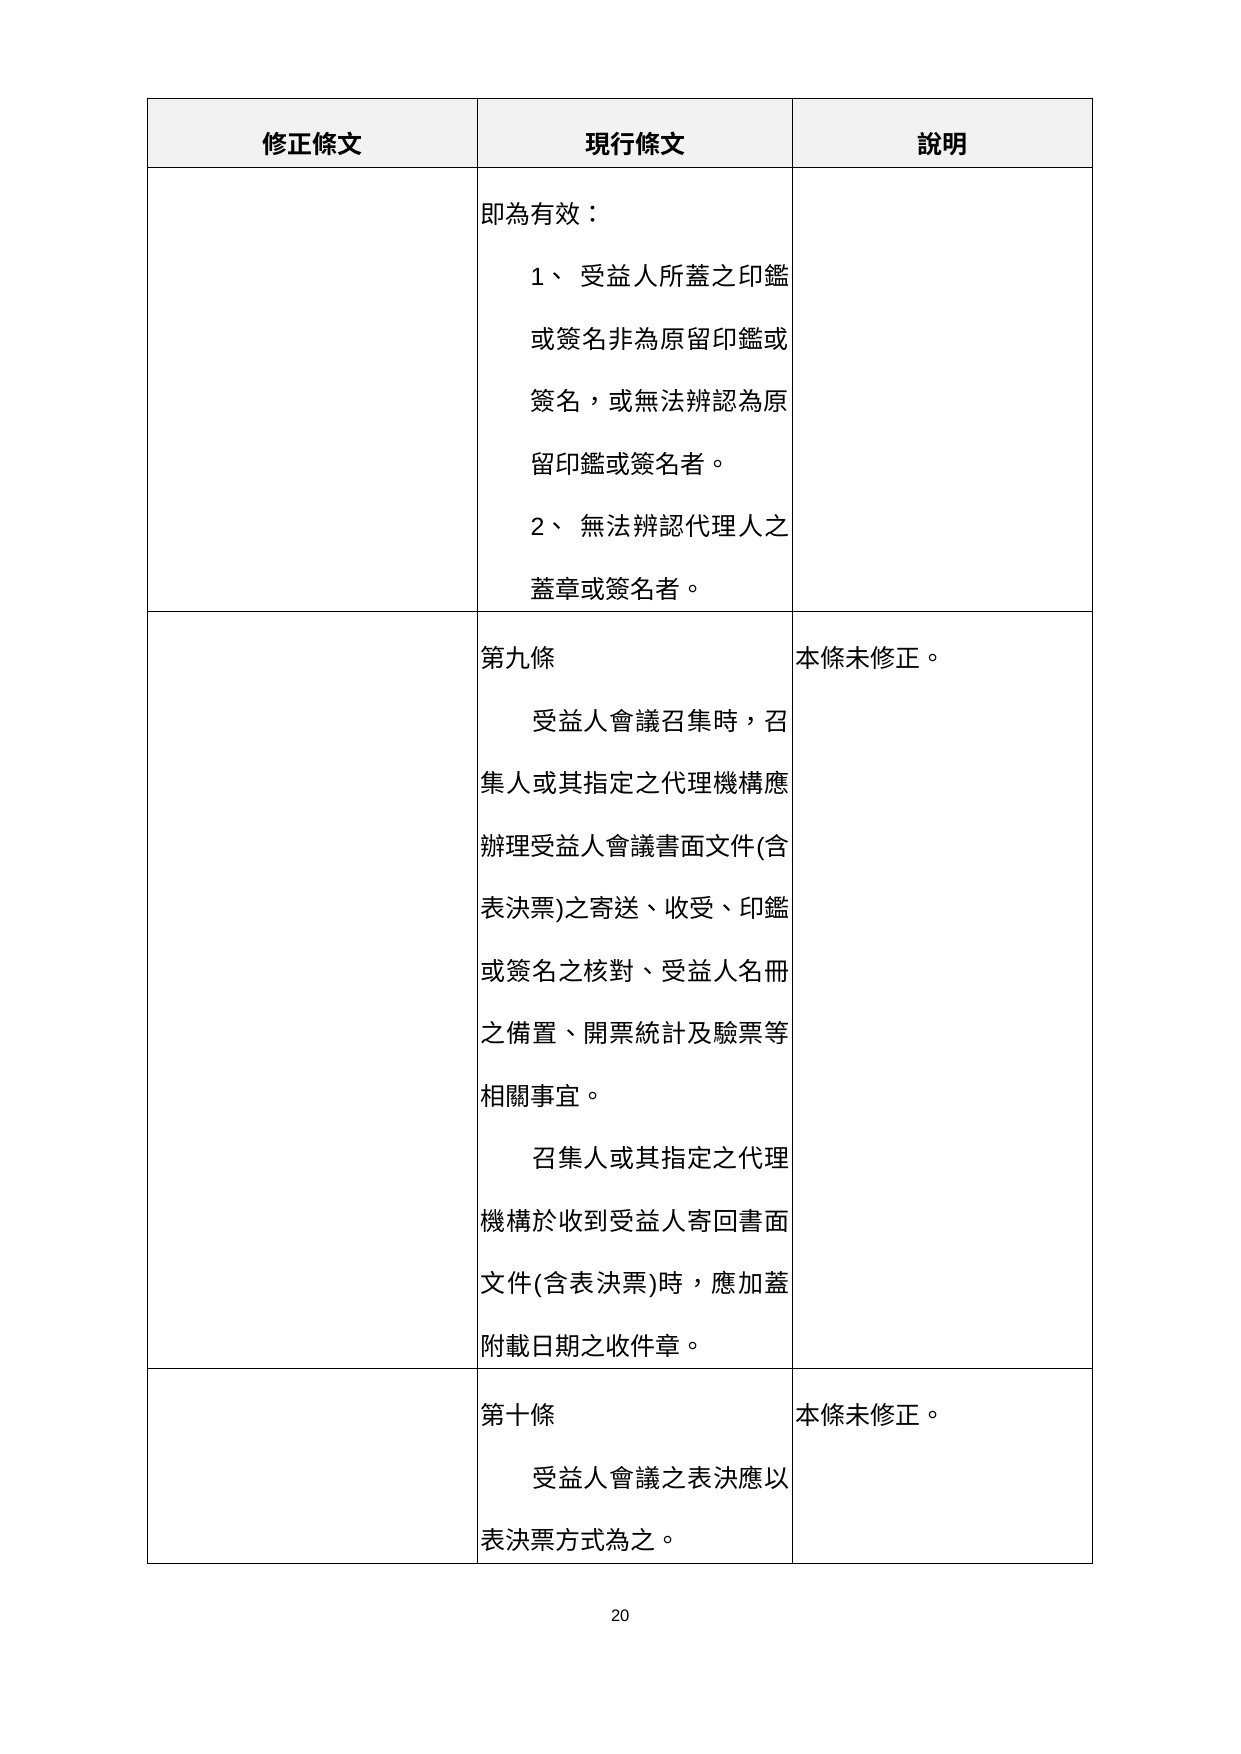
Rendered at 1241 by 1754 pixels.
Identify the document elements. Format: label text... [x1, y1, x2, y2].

table_header 現行條文 [478, 99, 792, 167]
table_header 修正條文 [148, 99, 477, 167]
table_header 說明 [793, 99, 1092, 167]
table_cell [148, 1369, 477, 1562]
table_cell [793, 168, 1092, 611]
table_cell [148, 168, 477, 611]
table_cell 本條未修正。 [793, 612, 1092, 1368]
table_cell [148, 612, 477, 1368]
table_cell 第八條 受益人及代理人於委託書加蓋印鑑或簽名，除有下列情形之一者外，該委託書即為有效： 受益人所蓋之印鑑或簽名非為原留印鑑或簽名，或無法辨認為原留印鑑或簽名者。 無法辨認代理人之蓋章或簽名者。 [478, 168, 792, 611]
table_cell 第九條 受益人會議召集時，召集人或其指定之代理機構應辦理受益人會議書面文件(含表決票)之寄送、收受、印鑑或簽名之核對、受益人名冊之備置、開票統計及驗票等相關事宜。 召集人或其指定之代理機構於收到受益人寄回書面文件(含表決票)時，應加蓋附載日期之收件章。 [478, 612, 792, 1368]
table_cell 本條未修正。 [793, 1369, 1092, 1562]
table_cell 第十條 受益人會議之表決應以表決票方式為之。 [478, 1369, 792, 1562]
